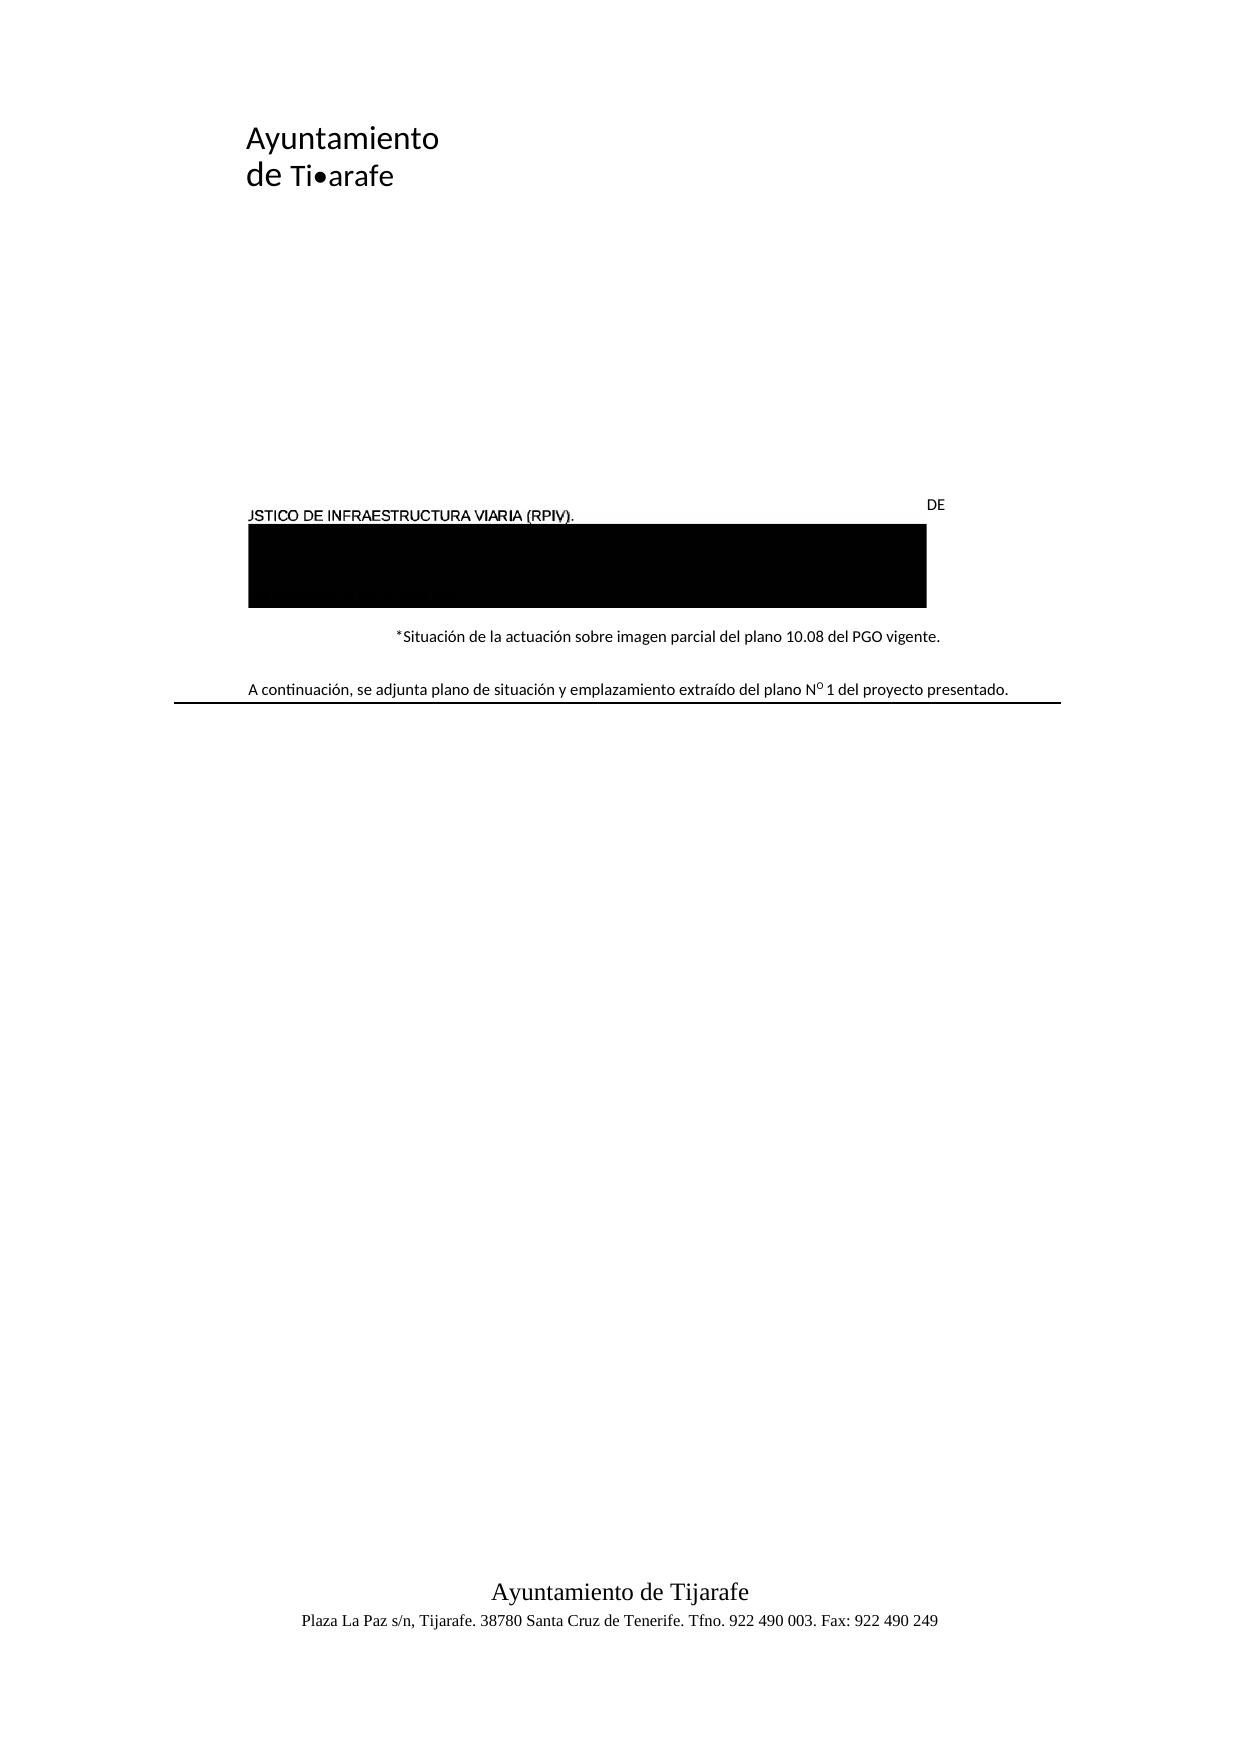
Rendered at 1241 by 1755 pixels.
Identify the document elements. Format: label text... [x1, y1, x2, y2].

text A continuación, se adjunta plano de situación y emplazamiento extraído del plano NO 1 del proyecto presentado. [248, 681, 1061, 699]
text *Situación de la actuación sobre imagen parcial del plano 10.08 del PGO vigente. [394, 627, 1063, 647]
text DE INFRAESTRUCTURA VIARIA RPI [248, 196, 1061, 607]
